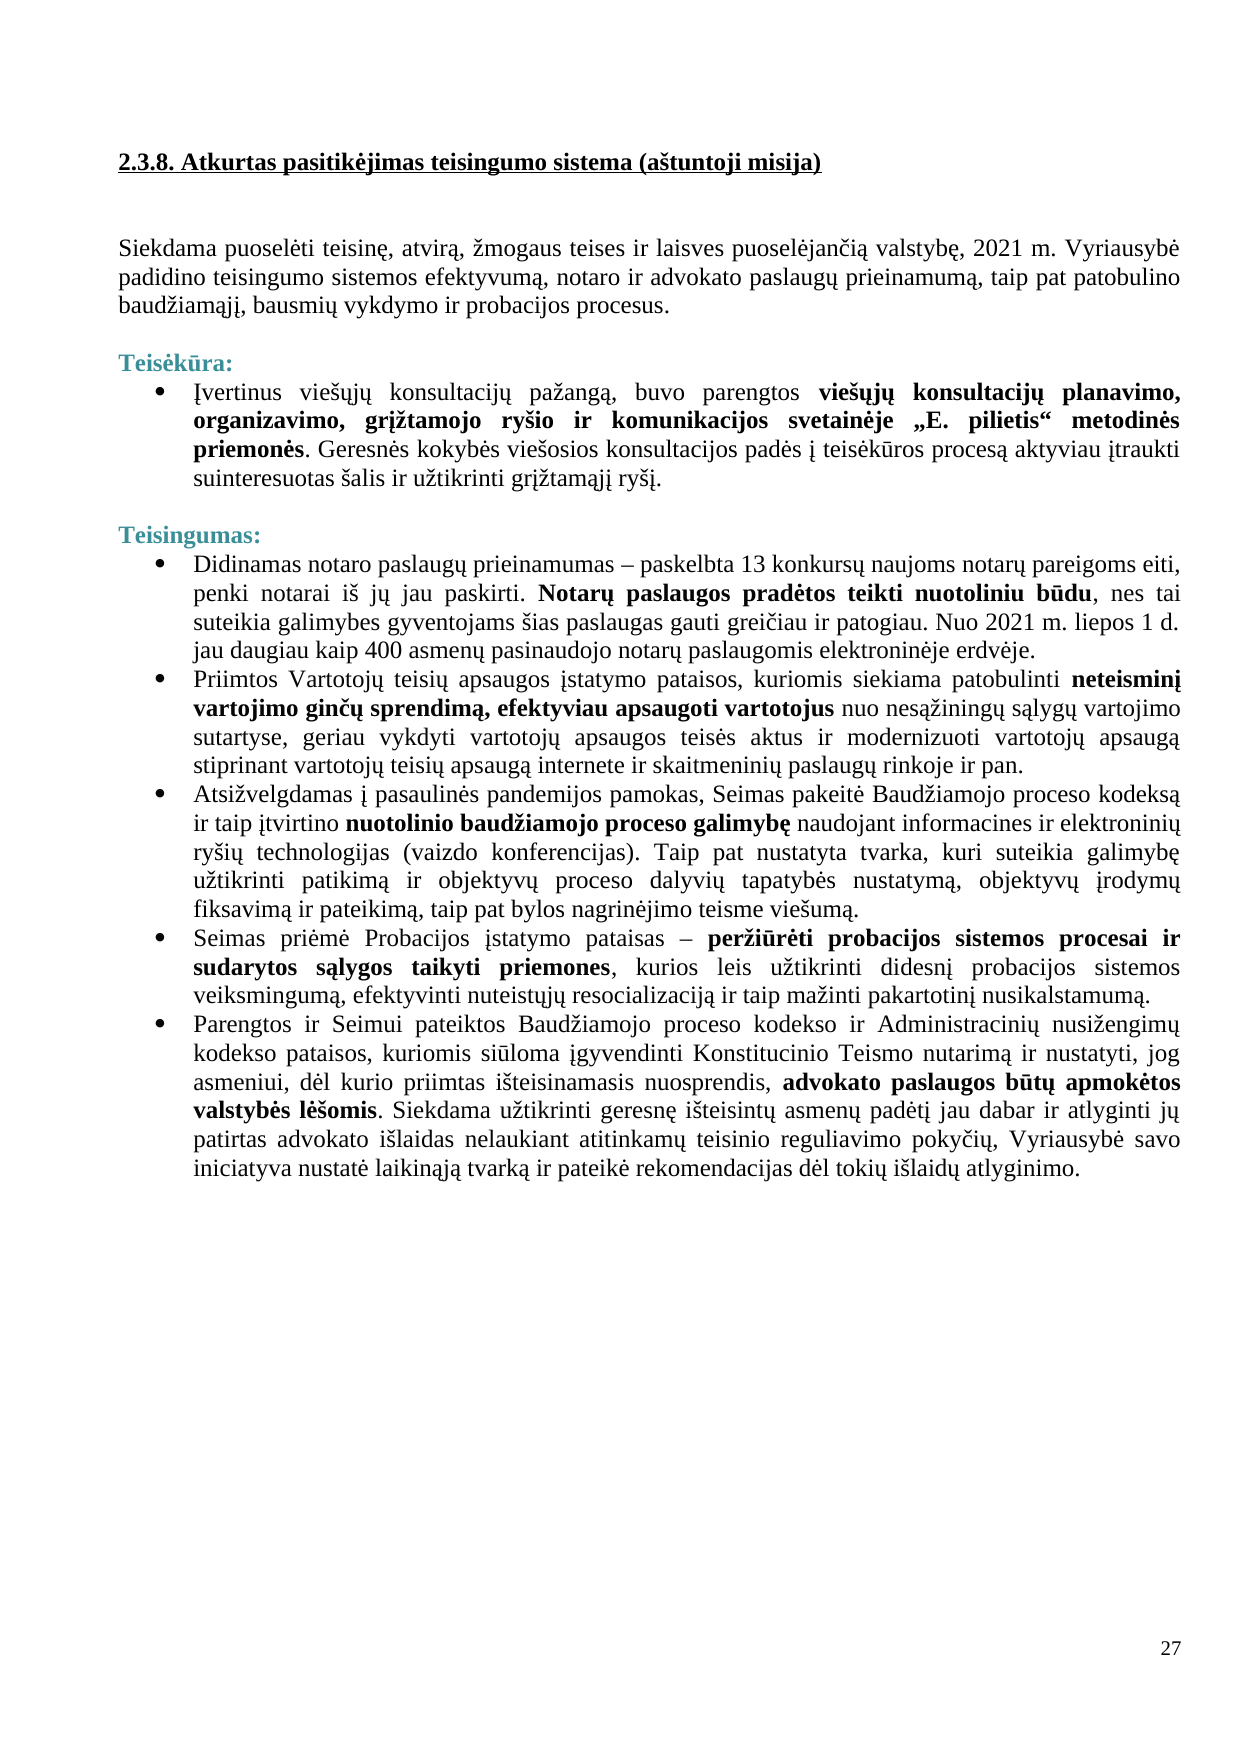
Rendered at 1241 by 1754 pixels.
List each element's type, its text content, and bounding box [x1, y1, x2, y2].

text Teisėkūra: [118, 348, 1181, 377]
subtitle 2.3.8. Atkurtas pasitikėjimas teisingumo sistema (aštuntoji misija) [118, 147, 1181, 176]
text Teisingumas: [118, 521, 1181, 549]
text  Įvertinus viešųjų konsultacijų pažangą, buvo parengtos viešųjų konsultacijų planavimo, organizavimo, grįžtamojo ryšio ir komunikacijos svetainėje „E. pilietis“ metodinės priemonės. Geresnės kokybės viešosios konsultacijos padės į teisėkūros procesą aktyviau įtraukti suinteresuotas šalis ir užtikrinti grįžtamąjį ryšį. [156, 377, 1181, 492]
text  Didinamas notaro paslaugų prieinamumas – paskelbta 13 konkursų naujoms notarų pareigoms eiti, penki notarai iš jų jau paskirti. Notarų paslaugos pradėtos teikti nuotoliniu būdu, nes tai suteikia galimybes gyventojams šias paslaugas gauti greičiau ir patogiau. Nuo 2021 m. liepos 1 d. jau daugiau kaip 400 asmenų pasinaudojo notarų paslaugomis elektroninėje erdvėje. [156, 549, 1181, 664]
text  Atsižvelgdamas į pasaulinės pandemijos pamokas, Seimas pakeitė Baudžiamojo proceso kodeksą ir taip įtvirtino nuotolinio baudžiamojo proceso galimybę naudojant informacines ir elektroninių ryšių technologijas (vaizdo konferencijas). Taip pat nustatyta tvarka, kuri suteikia galimybę užtikrinti patikimą ir objektyvų proceso dalyvių tapatybės nustatymą, objektyvų įrodymų fiksavimą ir pateikimą, taip pat bylos nagrinėjimo teisme viešumą. [156, 779, 1181, 923]
text  Seimas priėmė Probacijos įstatymo pataisas – peržiūrėti probacijos sistemos procesai ir sudarytos sąlygos taikyti priemones, kurios leis užtikrinti didesnį probacijos sistemos veiksmingumą, efektyvinti nuteistųjų resocializaciją ir taip mažinti pakartotinį nusikalstamumą. [156, 923, 1181, 1009]
text Siekdama puoselėti teisinę, atvirą, žmogaus teises ir laisves puoselėjančią valstybę, 2021 m. Vyriausybė padidino teisingumo sistemos efektyvumą, notaro ir advokato paslaugų prieinamumą, taip pat patobulino baudžiamąjį, bausmių vykdymo ir probacijos procesus. [118, 233, 1181, 319]
text  Parengtos ir Seimui pateiktos Baudžiamojo proceso kodekso ir Administracinių nusižengimų kodekso pataisos, kuriomis siūloma įgyvendinti Konstitucinio Teismo nutarimą ir nustatyti, jog asmeniui, dėl kurio priimtas išteisinamasis nuosprendis, advokato paslaugos būtų apmokėtos valstybės lėšomis. Siekdama užtikrinti geresnę išteisintų asmenų padėtį jau dabar ir atlyginti jų patirtas advokato išlaidas nelaukiant atitinkamų teisinio reguliavimo pokyčių, Vyriausybė savo iniciatyva nustatė laikinąją tvarką ir pateikė rekomendacijas dėl tokių išlaidų atlyginimo. [156, 1009, 1181, 1182]
text  Priimtos Vartotojų teisių apsaugos įstatymo pataisos, kuriomis siekiama patobulinti neteisminį vartojimo ginčų sprendimą, efektyviau apsaugoti vartotojus nuo nesąžiningų sąlygų vartojimo sutartyse, geriau vykdyti vartotojų apsaugos teisės aktus ir modernizuoti vartotojų apsaugą stiprinant vartotojų teisių apsaugą internete ir skaitmeninių paslaugų rinkoje ir pan. [156, 664, 1181, 779]
